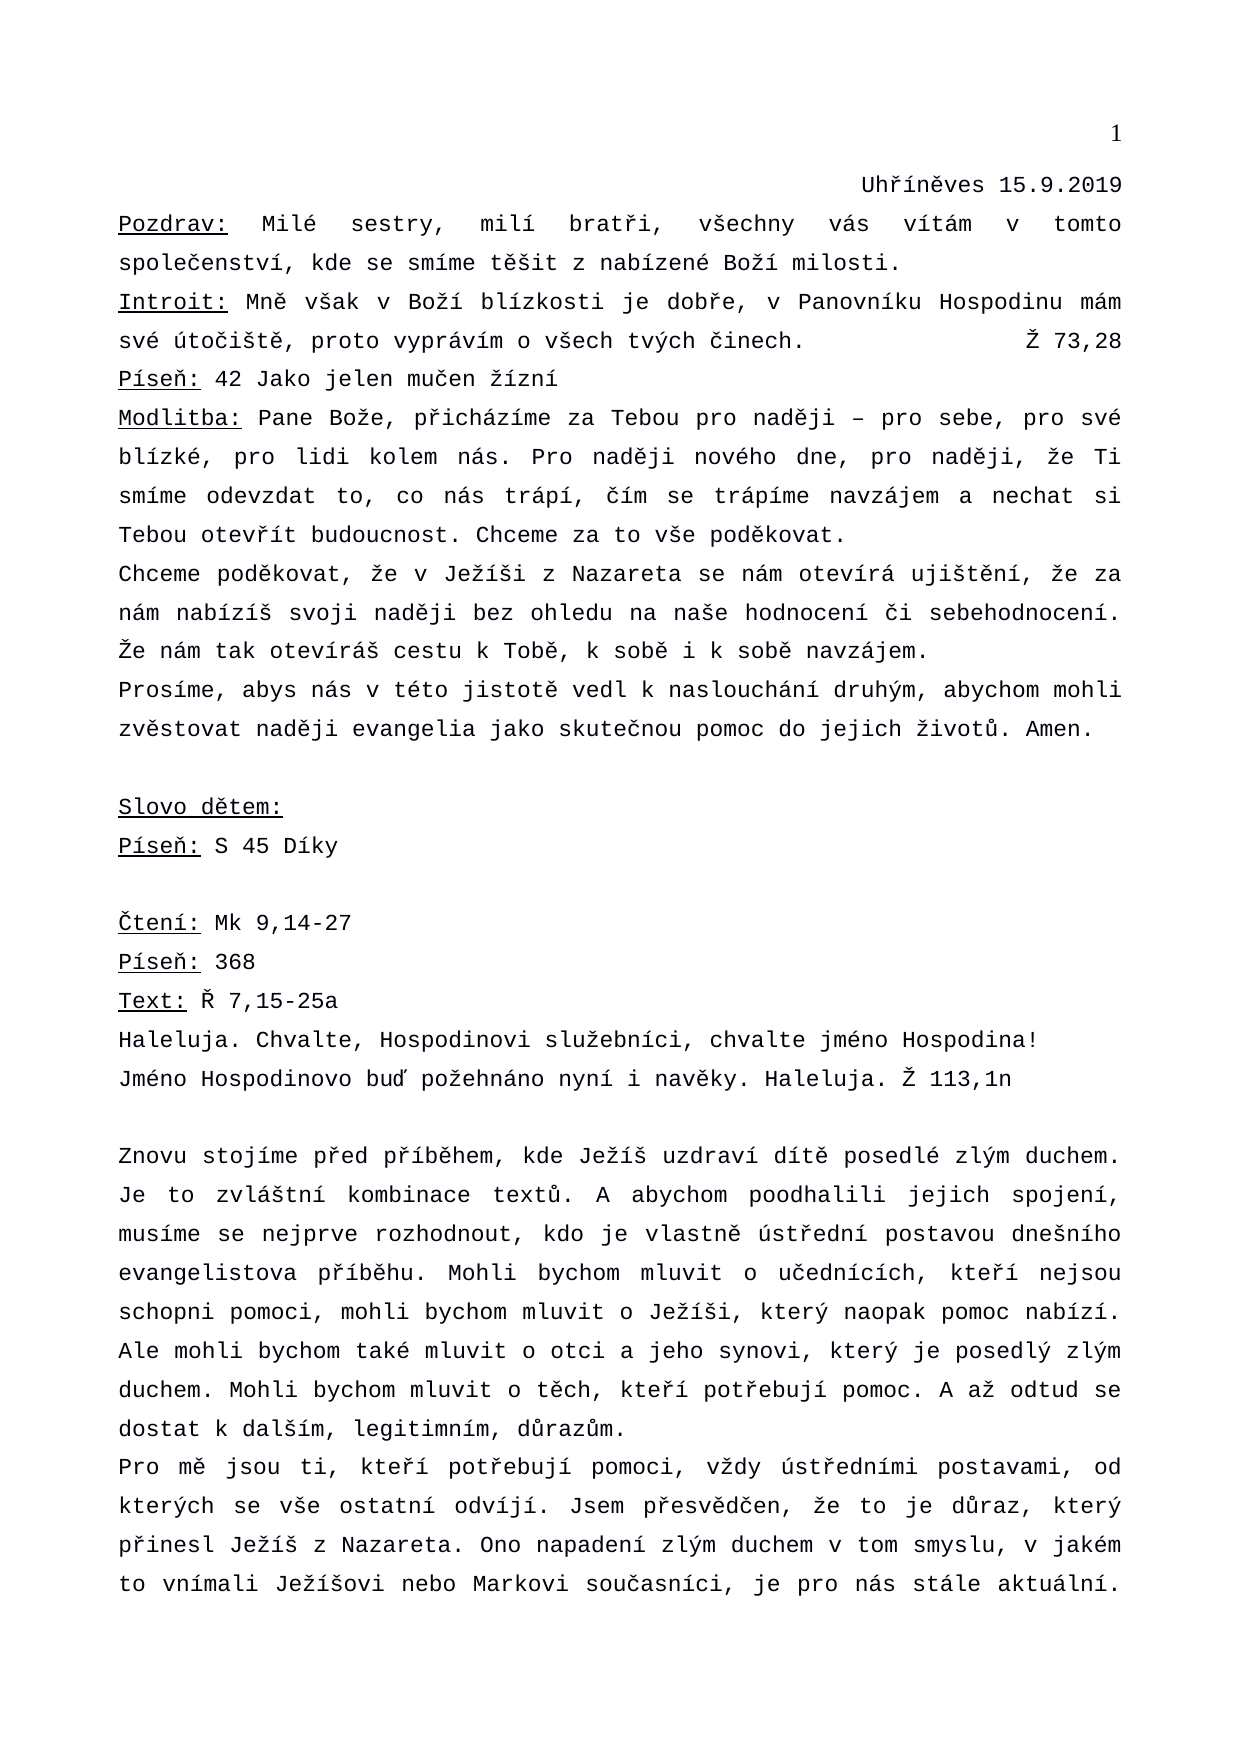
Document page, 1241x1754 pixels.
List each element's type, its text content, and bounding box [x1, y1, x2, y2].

text Pozdrav: Milé sestry, milí bratři, všechny vás vítám v tomto společenství, kde se smíme těšit z nabízené Boží milosti. [118, 212, 1122, 277]
text Haleluja. Chvalte, Hospodinovi služebníci, chvalte jméno Hospodina! [118, 1028, 1122, 1054]
text Čtení: Mk 9,14-27 [118, 912, 1122, 938]
text Píseň: 42 Jako jelen mučen žízní [118, 368, 1122, 394]
text Text: Ř 7,15-25a [118, 989, 1122, 1015]
text Introit: Mně však v Boží blízkosti je dobře, v Panovníku Hospodinu mám své útočiště, proto vyprávím o všech tvých činech. Ž 73,28 [118, 290, 1122, 355]
text Znovu stojíme před příběhem, kde Ježíš uzdraví dítě posedlé zlým duchem. Je to zvláštní kombinace textů. A abychom poodhalili jejich spojení, musíme se nejprve rozhodnout, kdo je vlastně ústřední postavou dnešního evangelistova příběhu. Mohli bychom mluvit o učednících, kteří nejsou schopni pomoci, mohli bychom mluvit o Ježíši, který naopak pomoc nabízí. Ale mohli bychom také mluvit o otci a jeho synovi, který je posedlý zlým duchem. Mohli bychom mluvit o těch, kteří potřebují pomoc. A až odtud se dostat k dalším, legitimním, důrazům. [118, 1145, 1122, 1443]
text Modlitba: Pane Bože, přicházíme za Tebou pro naději – pro sebe, pro své blízké, pro lidi kolem nás. Pro naději nového dne, pro naději, že Ti smíme odevzdat to, co nás trápí, čím se trápíme navzájem a nechat si Tebou otevřít budoucnost. Chceme za to vše poděkovat. [118, 407, 1122, 549]
text Prosíme, abys nás v této jistotě vedl k naslouchání druhým, abychom mohli zvěstovat naději evangelia jako skutečnou pomoc do jejich životů. Amen. [118, 679, 1122, 743]
text Pro mě jsou ti, kteří potřebují pomoci, vždy ústředními postavami, od kterých se vše ostatní odvíjí. Jsem přesvědčen, že to je důraz, který přinesl Ježíš z Nazareta. Ono napadení zlým duchem v tom smyslu, v jakém to vnímali Ježíšovi nebo Markovi současníci, je pro nás stále aktuální. [118, 1456, 1122, 1598]
text Píseň: S 45 Díky [118, 834, 1122, 860]
text Slovo dětem: [118, 795, 1122, 821]
text Píseň: 368 [118, 951, 1122, 977]
text Jméno Hospodinovo buď požehnáno nyní i navěky. Haleluja. Ž 113,1n [118, 1067, 1122, 1093]
text Uhříněves 15.9.2019 [118, 173, 1122, 199]
text Chceme poděkovat, že v Ježíši z Nazareta se nám otevírá ujištění, že za nám nabízíš svoji naději bez ohledu na naše hodnocení či sebehodnocení. Že nám tak otevíráš cestu k Tobě, k sobě i k sobě navzájem. [118, 562, 1122, 666]
